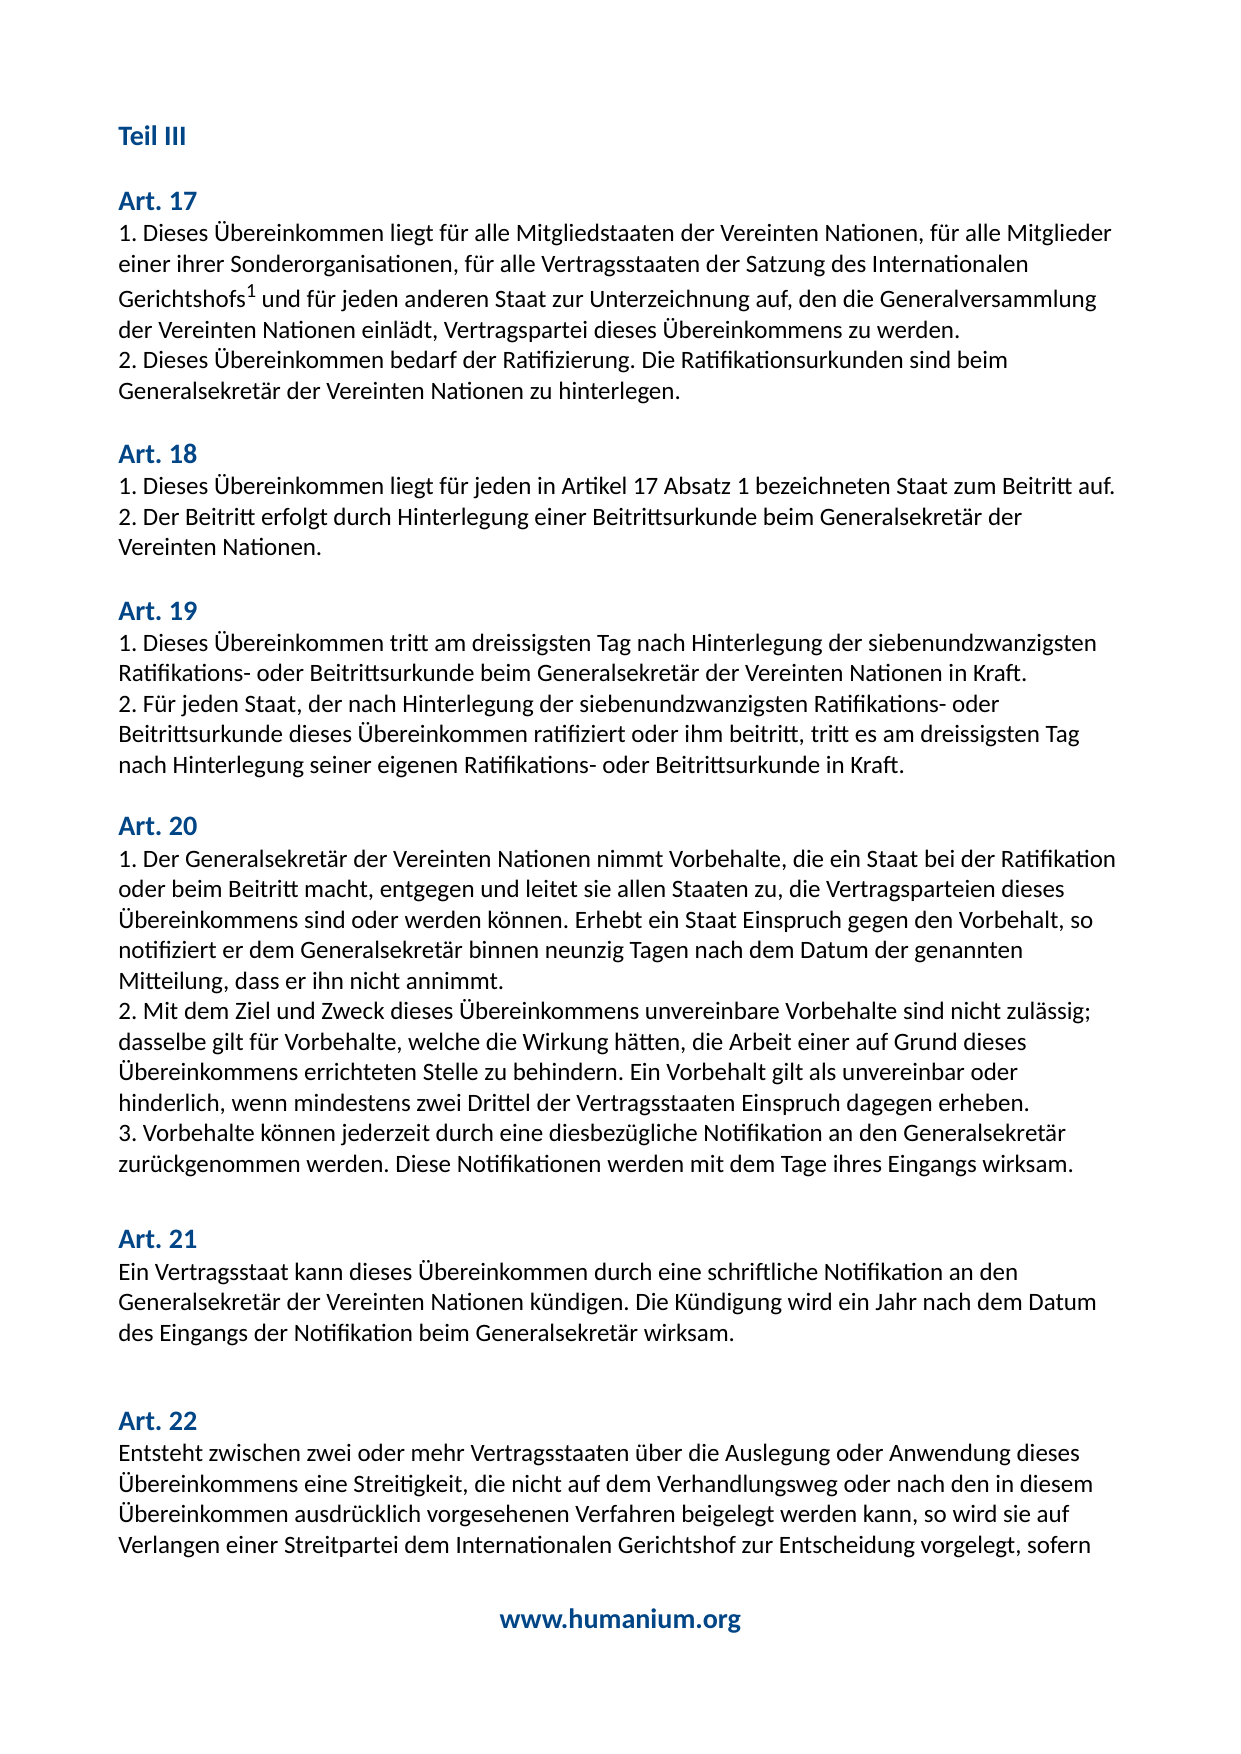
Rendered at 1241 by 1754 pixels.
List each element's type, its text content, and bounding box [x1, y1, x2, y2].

text 1. Dieses Übereinkommen liegt für alle Mitgliedstaaten der Vereinten Nationen, für alle Mitglieder einer ihrer Sonderorganisationen, für alle Vertragsstaaten der Satzung des Internationalen Gerichtshofs1 und für jeden anderen Staat zur Unterzeichnung auf, den die Generalversammlung der Vereinten Nationen einlädt, Vertragspartei dieses Übereinkommens zu werden. [118, 217, 1122, 344]
text Ein Vertragsstaat kann dieses Übereinkommen durch eine schriftliche Notifikation an den Generalsekretär der Vereinten Nationen kündigen. Die Kündigung wird ein Jahr nach dem Datum des Eingangs der Notifikation beim Generalsekretär wirksam. [118, 1256, 1122, 1347]
text 1. Dieses Übereinkommen liegt für jeden in Artikel 17 Absatz 1 bezeichneten Staat zum Beitritt auf. [118, 471, 1122, 501]
text 2. Mit dem Ziel und Zweck dieses Übereinkommens unvereinbare Vorbehalte sind nicht zulässig; dasselbe gilt für Vorbehalte, welche die Wirkung hätten, die Arbeit einer auf Grund dieses Übereinkommens errichteten Stelle zu behindern. Ein Vorbehalt gilt als unvereinbar oder hinderlich, wenn mindestens zwei Drittel der Vertragsstaaten Einspruch dagegen erheben. [118, 995, 1122, 1117]
text Teil III [118, 118, 1122, 152]
text 1. Dieses Übereinkommen tritt am dreissigsten Tag nach Hinterlegung der siebenundzwanzigsten Ratifikations- oder Beitrittsurkunde beim Generalsekretär der Vereinten Nationen in Kraft. [118, 627, 1122, 688]
text Art. 22 [118, 1403, 1122, 1437]
text 2. Der Beitritt erfolgt durch Hinterlegung einer Beitrittsurkunde beim Generalsekretär der Vereinten Nationen. [118, 501, 1122, 562]
text Art. 20 [118, 779, 1122, 843]
text Entsteht zwischen zwei oder mehr Vertragsstaaten über die Auslegung oder Anwendung dieses Übereinkommens eine Streitigkeit, die nicht auf dem Verhandlungsweg oder nach den in diesem Übereinkommen ausdrücklich vorgesehenen Verfahren beigelegt werden kann, so wird sie auf Verlangen einer Streitpartei dem Internationalen Gerichtshof zur Entscheidung vorgelegt, sofern [118, 1437, 1122, 1559]
text Art. 21 [118, 1221, 1122, 1256]
text Art. 18 [118, 436, 1122, 471]
text 1. Der Generalsekretär der Vereinten Nationen nimmt Vorbehalte, die ein Staat bei der Ratifikation oder beim Beitritt macht, entgegen und leitet sie allen Staaten zu, die Vertragsparteien dieses Übereinkommens sind oder werden können. Erhebt ein Staat Einspruch gegen den Vorbehalt, so notifiziert er dem Generalsekretär binnen neunzig Tagen nach dem Datum der genannten Mitteilung, dass er ihn nicht annimmt. [118, 843, 1122, 995]
text 2. Dieses Übereinkommen bedarf der Ratifizierung. Die Ratifikationsurkunden sind beim Generalsekretär der Vereinten Nationen zu hinterlegen. [118, 344, 1122, 406]
text 3. Vorbehalte können jederzeit durch eine diesbezügliche Notifikation an den Generalsekretär zurückgenommen werden. Diese Notifikationen werden mit dem Tage ihres Eingangs wirksam. [118, 1117, 1122, 1178]
text Art. 17 [118, 183, 1122, 217]
text 2. Für jeden Staat, der nach Hinterlegung der siebenundzwanzigsten Ratifikations- oder Beitrittsurkunde dieses Übereinkommen ratifiziert oder ihm beitritt, tritt es am dreissigsten Tag nach Hinterlegung seiner eigenen Ratifikations- oder Beitrittsurkunde in Kraft. [118, 688, 1122, 779]
text Art. 19 [118, 593, 1122, 627]
